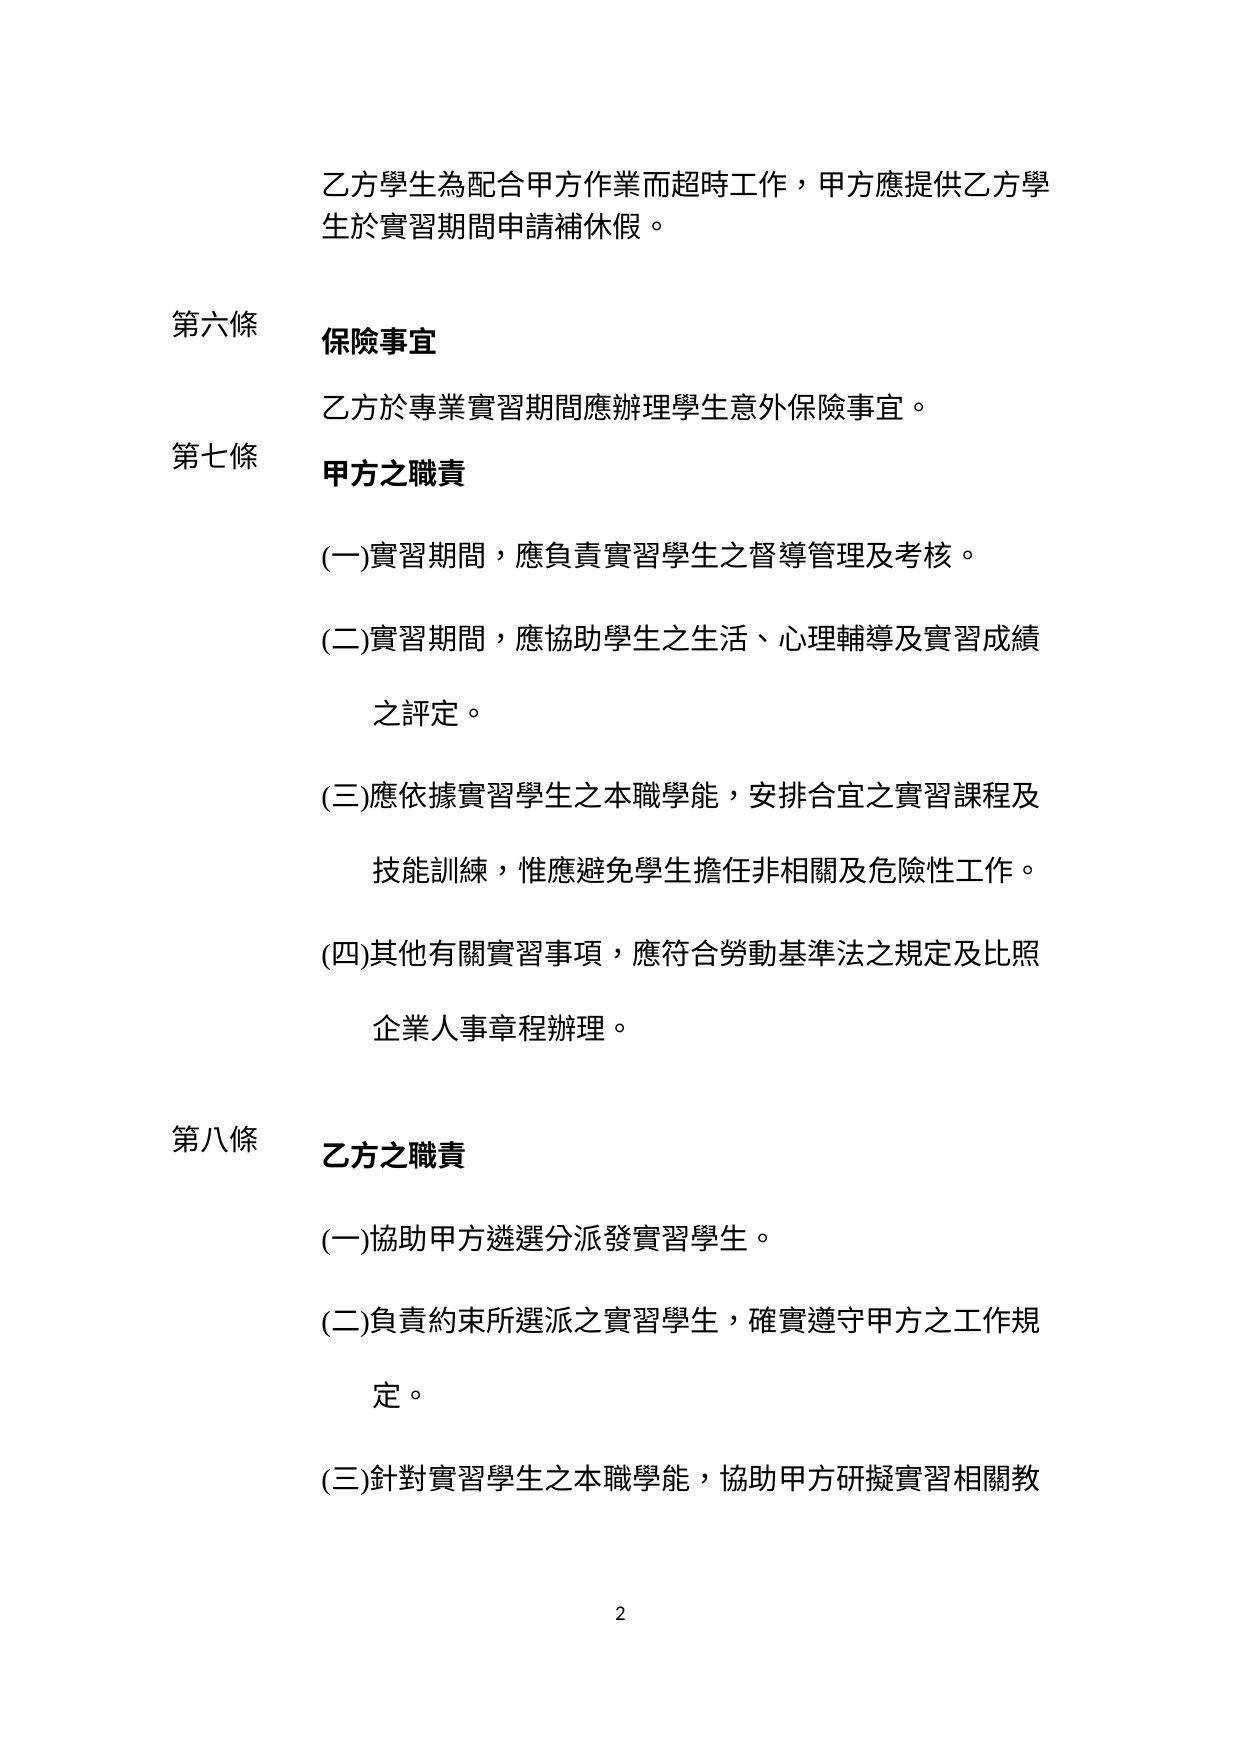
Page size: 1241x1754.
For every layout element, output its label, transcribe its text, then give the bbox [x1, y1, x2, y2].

table_cell 第八條 [160, 1117, 310, 1514]
table_cell 第六條 [160, 303, 310, 434]
table_cell 保險事宜 乙方於專業實習期間應辦理學生意外保險事宜。 [310, 303, 1081, 434]
table_cell 甲方之職責 (一)實習期間，應負責實習學生之督導管理及考核。 (二)實習期間，應協助學生之生活、心理輔導及實習成績之評定。 (三)應依據實習學生之本職學能，安排合宜之實習課程及技能訓練，惟應避免學生擔任非相關及危險性工作。 (四)其他有關實習事項，應符合勞動基準法之規定及比照企業人事章程辦理。 [310, 434, 1081, 1117]
table_cell 乙方學生為配合甲方作業而超時工作，甲方應提供乙方學生於實習期間申請補休假。 [310, 163, 1081, 302]
table_cell 第七條 [160, 434, 310, 1117]
table_cell [160, 163, 310, 302]
table_cell 乙方之職責 (一)協助甲方遴選分派發實習學生。 (二)負責約束所選派之實習學生，確實遵守甲方之工作規定。 (三)針對實習學生之本職學能，協助甲方研擬實習相關教 [310, 1117, 1081, 1514]
